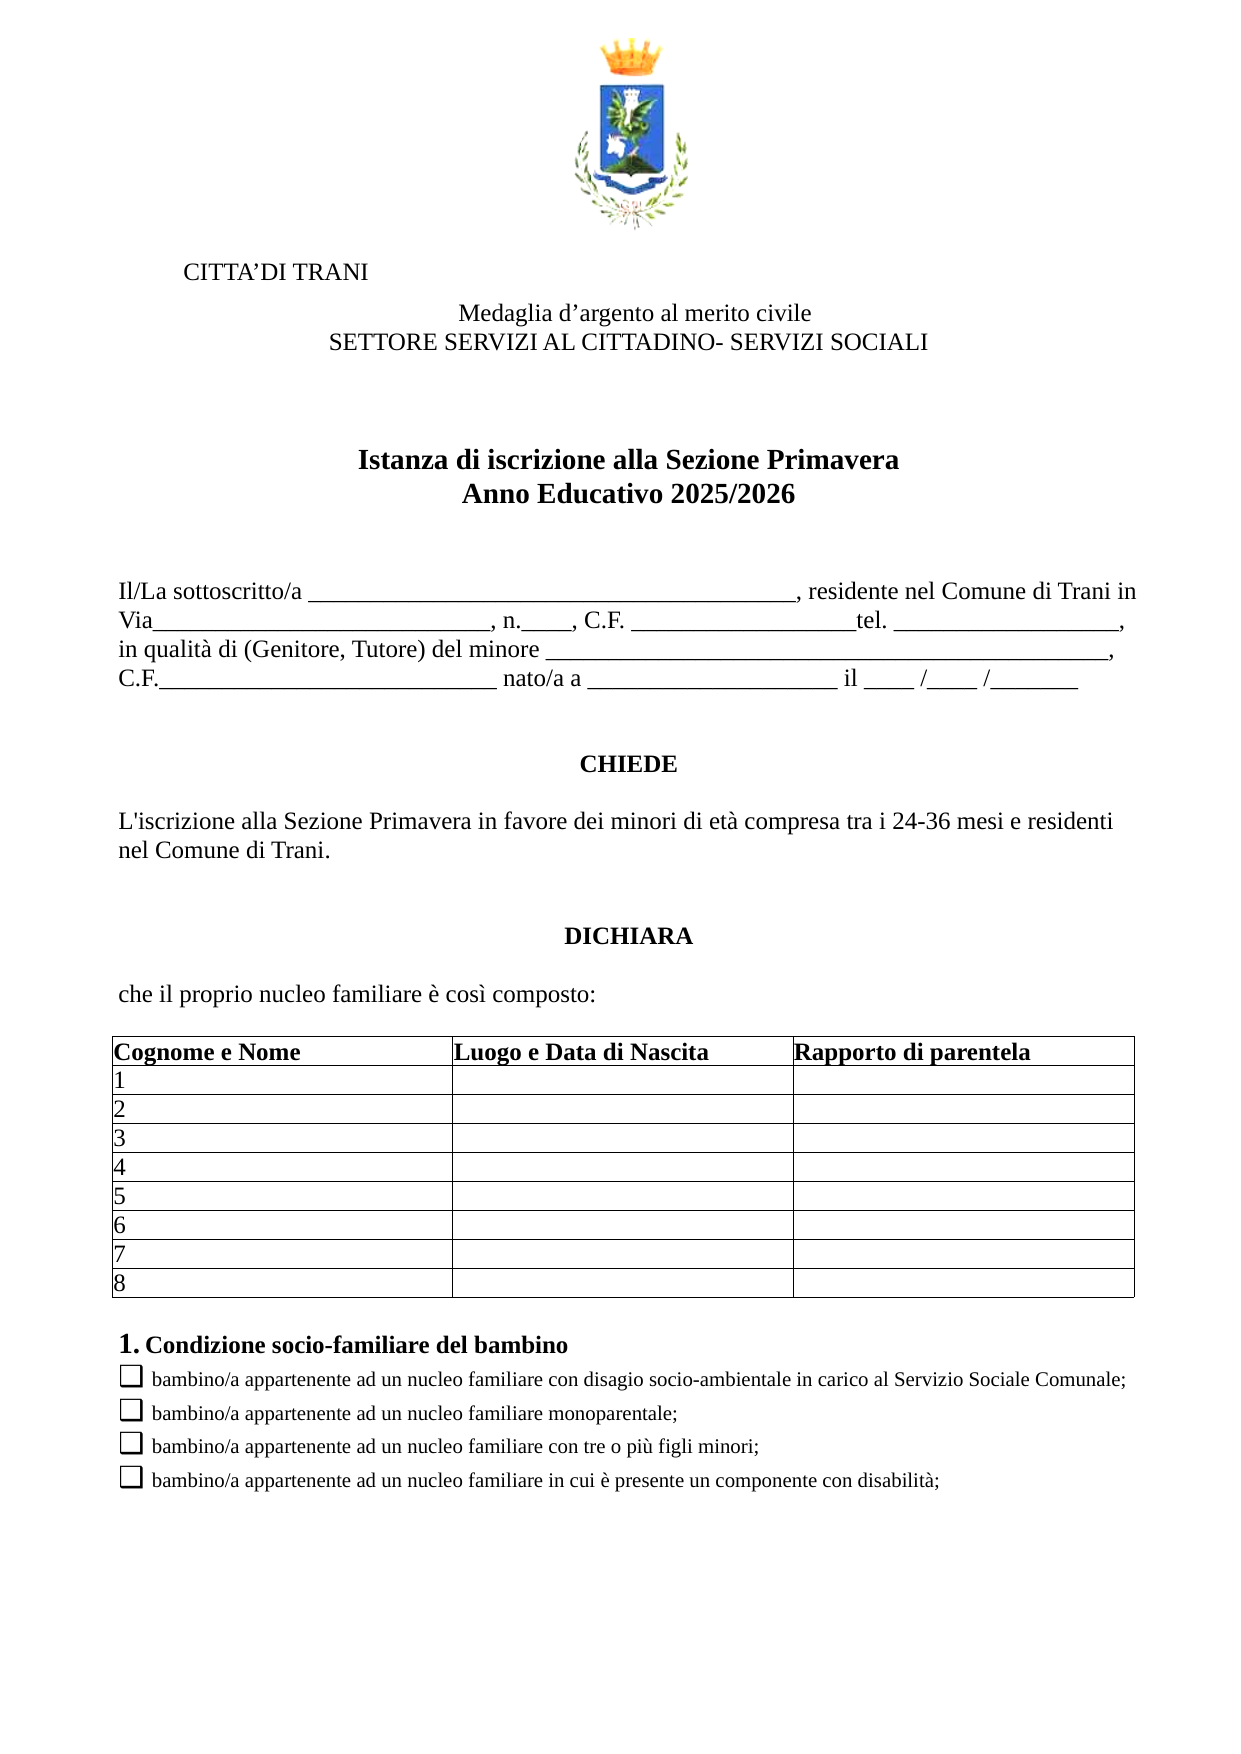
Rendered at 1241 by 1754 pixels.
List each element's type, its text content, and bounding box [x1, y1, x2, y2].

table_cell [794, 1095, 1134, 1123]
text DICHIARA [118, 921, 1139, 950]
table_header Cognome e Nome [113, 1037, 452, 1065]
table_cell [453, 1095, 793, 1123]
table_cell [794, 1240, 1134, 1268]
table_cell [453, 1066, 793, 1094]
table_cell [794, 1211, 1134, 1239]
table_cell 2 [113, 1095, 452, 1123]
text che il proprio nucleo familiare è così composto: [118, 979, 1139, 1008]
table_cell 3 [113, 1124, 452, 1152]
table_cell [794, 1182, 1134, 1210]
text ❑ bambino/a appartenente ad un nucleo familiare con disagio socio-ambientale in carico al Servizio Sociale Comunale; [118, 1359, 1139, 1393]
table_header Luogo e Data di Nascita [453, 1037, 793, 1065]
table_cell 5 [113, 1182, 452, 1210]
text Istanza di iscrizione alla Sezione Primavera [118, 442, 1139, 476]
text Il/La sottoscritto/a _______________________________________, residente nel Comune di Trani in Via___________________________, n.____, C.F. __________________tel. __________________, in qualità di (Genitore, Tutore) del minore _____________________________________________, C.F.___________________________ nato/a a ____________________ il ____ /____ /_______ [118, 576, 1139, 691]
table_cell [794, 1066, 1134, 1094]
text L'iscrizione alla Sezione Primavera in favore dei minori di età compresa tra i 24-36 mesi e residenti nel Comune di Trani. [118, 806, 1139, 864]
text ❑ bambino/a appartenente ad un nucleo familiare monoparentale; [118, 1393, 1139, 1427]
table_cell [453, 1182, 793, 1210]
table_cell 1 [113, 1066, 452, 1094]
list Condizione socio-familiare del bambino [118, 1326, 1121, 1359]
table_cell [453, 1269, 793, 1297]
table_header Rapporto di parentela [794, 1037, 1134, 1065]
text ❑ bambino/a appartenente ad un nucleo familiare in cui è presente un componente con disabilità; [118, 1460, 1139, 1494]
table_cell [453, 1240, 793, 1268]
table_cell [453, 1124, 793, 1152]
text Medaglia d’argento al merito civile [118, 298, 1139, 327]
table_cell [794, 1269, 1134, 1297]
table_cell 4 [113, 1153, 452, 1181]
table_cell 7 [113, 1240, 452, 1268]
table_cell [453, 1211, 793, 1239]
table_cell [794, 1124, 1134, 1152]
table_cell [453, 1153, 793, 1181]
table_cell [794, 1153, 1134, 1181]
text SETTORE SERVIZI AL CITTADINO- SERVIZI SOCIALI [118, 327, 1139, 356]
text CHIEDE [118, 749, 1139, 778]
table_cell 6 [113, 1211, 452, 1239]
text Anno Educativo 2025/2026 [118, 476, 1139, 509]
table_cell 8 [113, 1269, 452, 1297]
subtitle CITTA’DI TRANI [118, 173, 1051, 286]
text ❑ bambino/a appartenente ad un nucleo familiare con tre o più figli minori; [118, 1427, 1139, 1460]
